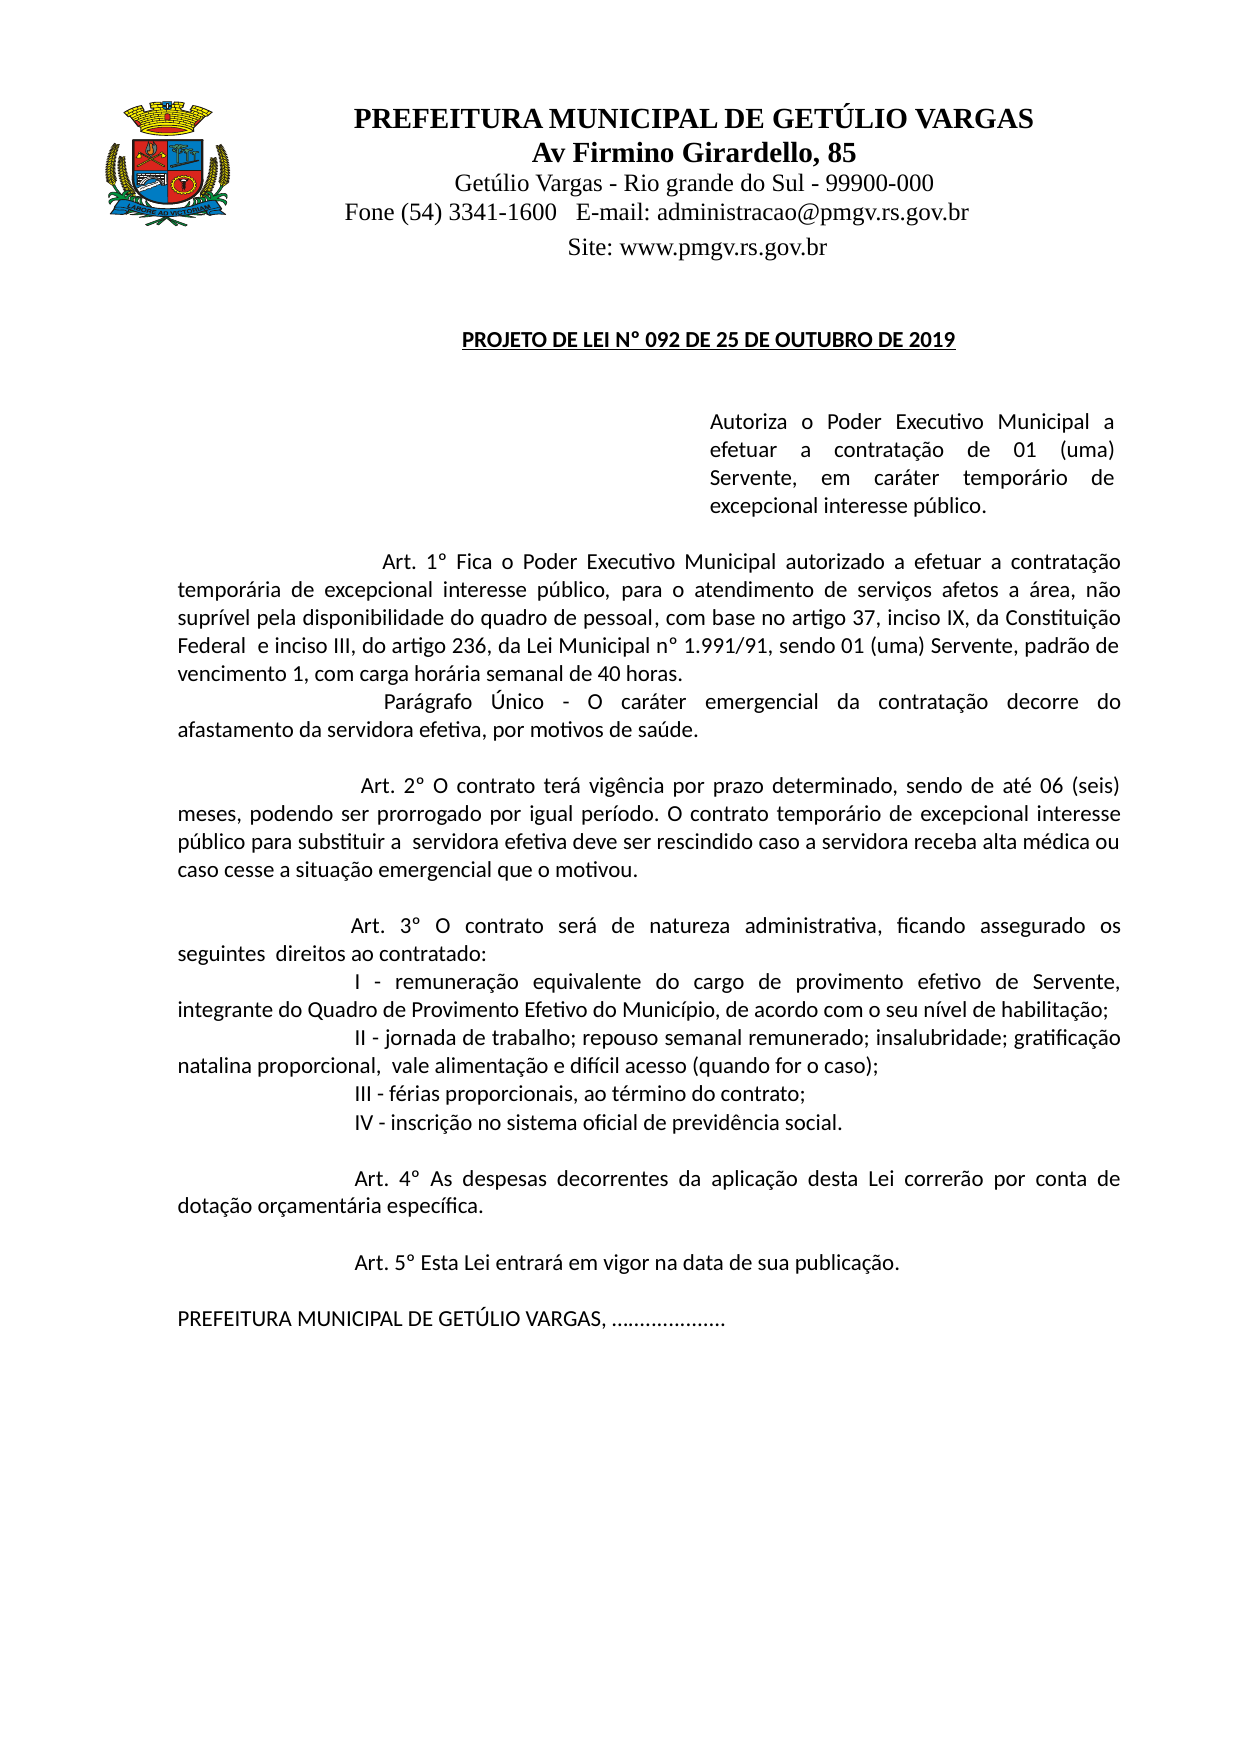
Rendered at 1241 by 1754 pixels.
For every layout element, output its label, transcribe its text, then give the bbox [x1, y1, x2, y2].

text III - férias proporcionais, ao término do contrato; [177, 1079, 1122, 1108]
text Art. 1º Fica o Poder Executivo Municipal autorizado a efetuar a contratação temporária de excepcional interesse público, para o atendimento de serviços afetos a área, não suprível pela disponibilidade do quadro de pessoal, com base no artigo 37, inciso IX, da Constituição Federal e inciso III, do artigo 236, da Lei Municipal nº 1.991/91, sendo 01 (uma) Servente, padrão de vencimento 1, com carga horária semanal de 40 horas. [177, 547, 1122, 687]
text I - remuneração equivalente do cargo de provimento efetivo de Servente, integrante do Quadro de Provimento Efetivo do Município, de acordo com o seu nível de habilitação; [177, 967, 1122, 1023]
text PREFEITURA MUNICIPAL DE GETÚLIO VARGAS, …................. [177, 1276, 1122, 1332]
text IV - inscrição no sistema oficial de previdência social. [177, 1108, 1122, 1136]
text PROJETO DE LEI Nº 092 DE 25 DE OUTUBRO DE 2019 [177, 325, 1240, 353]
text Art. 3º O contrato será de natureza administrativa, ficando assegurado os seguintes direitos ao contratado: [177, 911, 1122, 967]
text II - jornada de trabalho; repouso semanal remunerado; insalubridade; gratificação natalina proporcional, vale alimentação e difícil acesso (quando for o caso); [177, 1023, 1122, 1079]
text Art. 4º As despesas decorrentes da aplicação desta Lei correrão por conta de dotação orçamentária específica. [177, 1164, 1122, 1220]
text Parágrafo Único - O caráter emergencial da contratação decorre do afastamento da servidora efetiva, por motivos de saúde. [177, 687, 1122, 743]
text Art. 5º Esta Lei entrará em vigor na data de sua publicação. [177, 1248, 1122, 1276]
text Autoriza o Poder Executivo Municipal a efetuar a contratação de 01 (uma) Servente, em caráter temporário de excepcional interesse público. [709, 407, 1115, 519]
text Art. 2º O contrato terá vigência por prazo determinado, sendo de até 06 (seis) meses, podendo ser prorrogado por igual período. O contrato temporário de excepcional interesse público para substituir a servidora efetiva deve ser rescindido caso a servidora receba alta médica ou caso cesse a situação emergencial que o motivou. [177, 771, 1122, 883]
